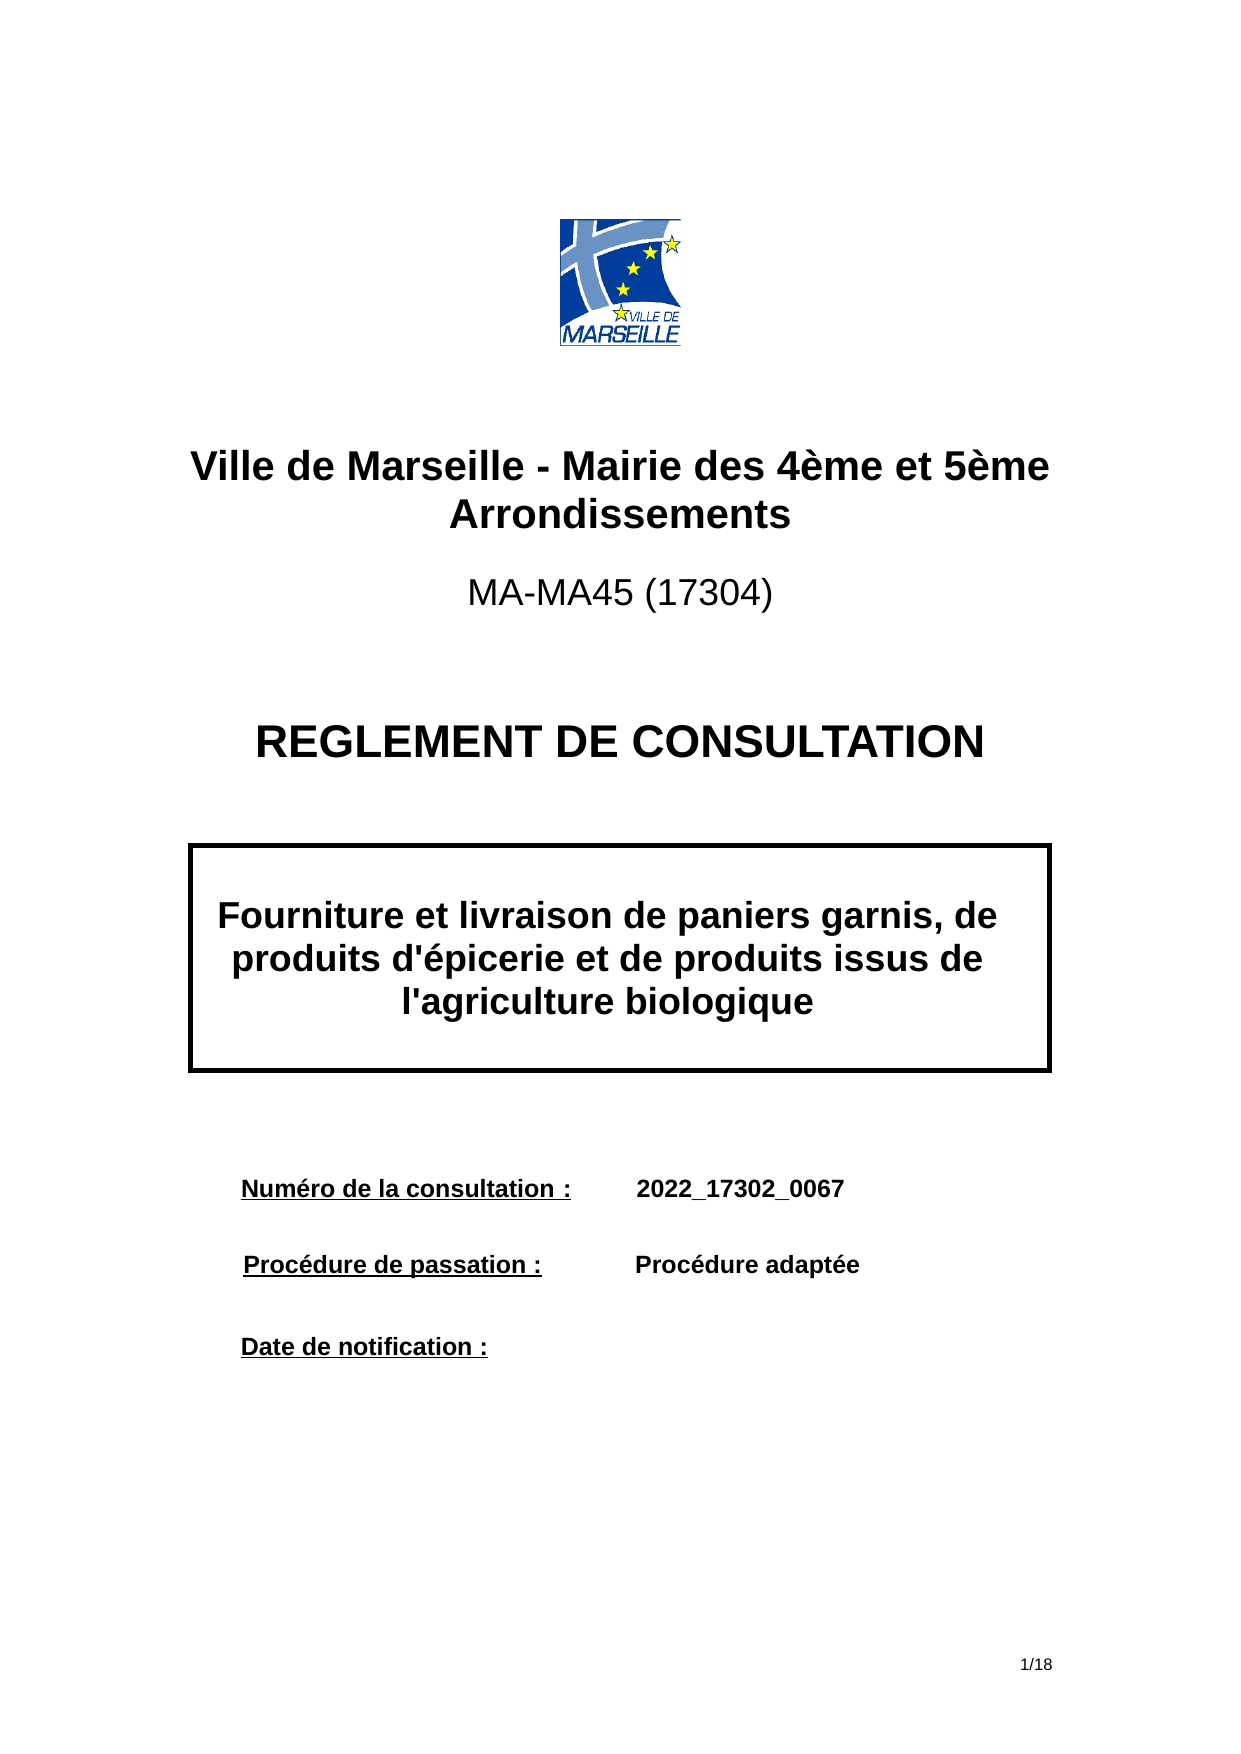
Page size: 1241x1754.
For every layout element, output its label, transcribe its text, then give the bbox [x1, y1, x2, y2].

text REGLEMENT DE CONSULTATION [188, 714, 1052, 767]
text MA-MA45 (17304) [188, 571, 1052, 614]
text Ville de Marseille - Mairie des 4ème et 5ème Arrondissements [188, 441, 1052, 537]
text Numéro de la consultation : 2022_17302_0067 [241, 1174, 1052, 1203]
text Procédure de passation : Procédure adaptée [243, 1251, 1052, 1279]
text Date de notification : [241, 1332, 1052, 1361]
text Fourniture et livraison de paniers garnis, de produits d'épicerie et de produits issus de l'agriculture biologique [193, 886, 1047, 1023]
